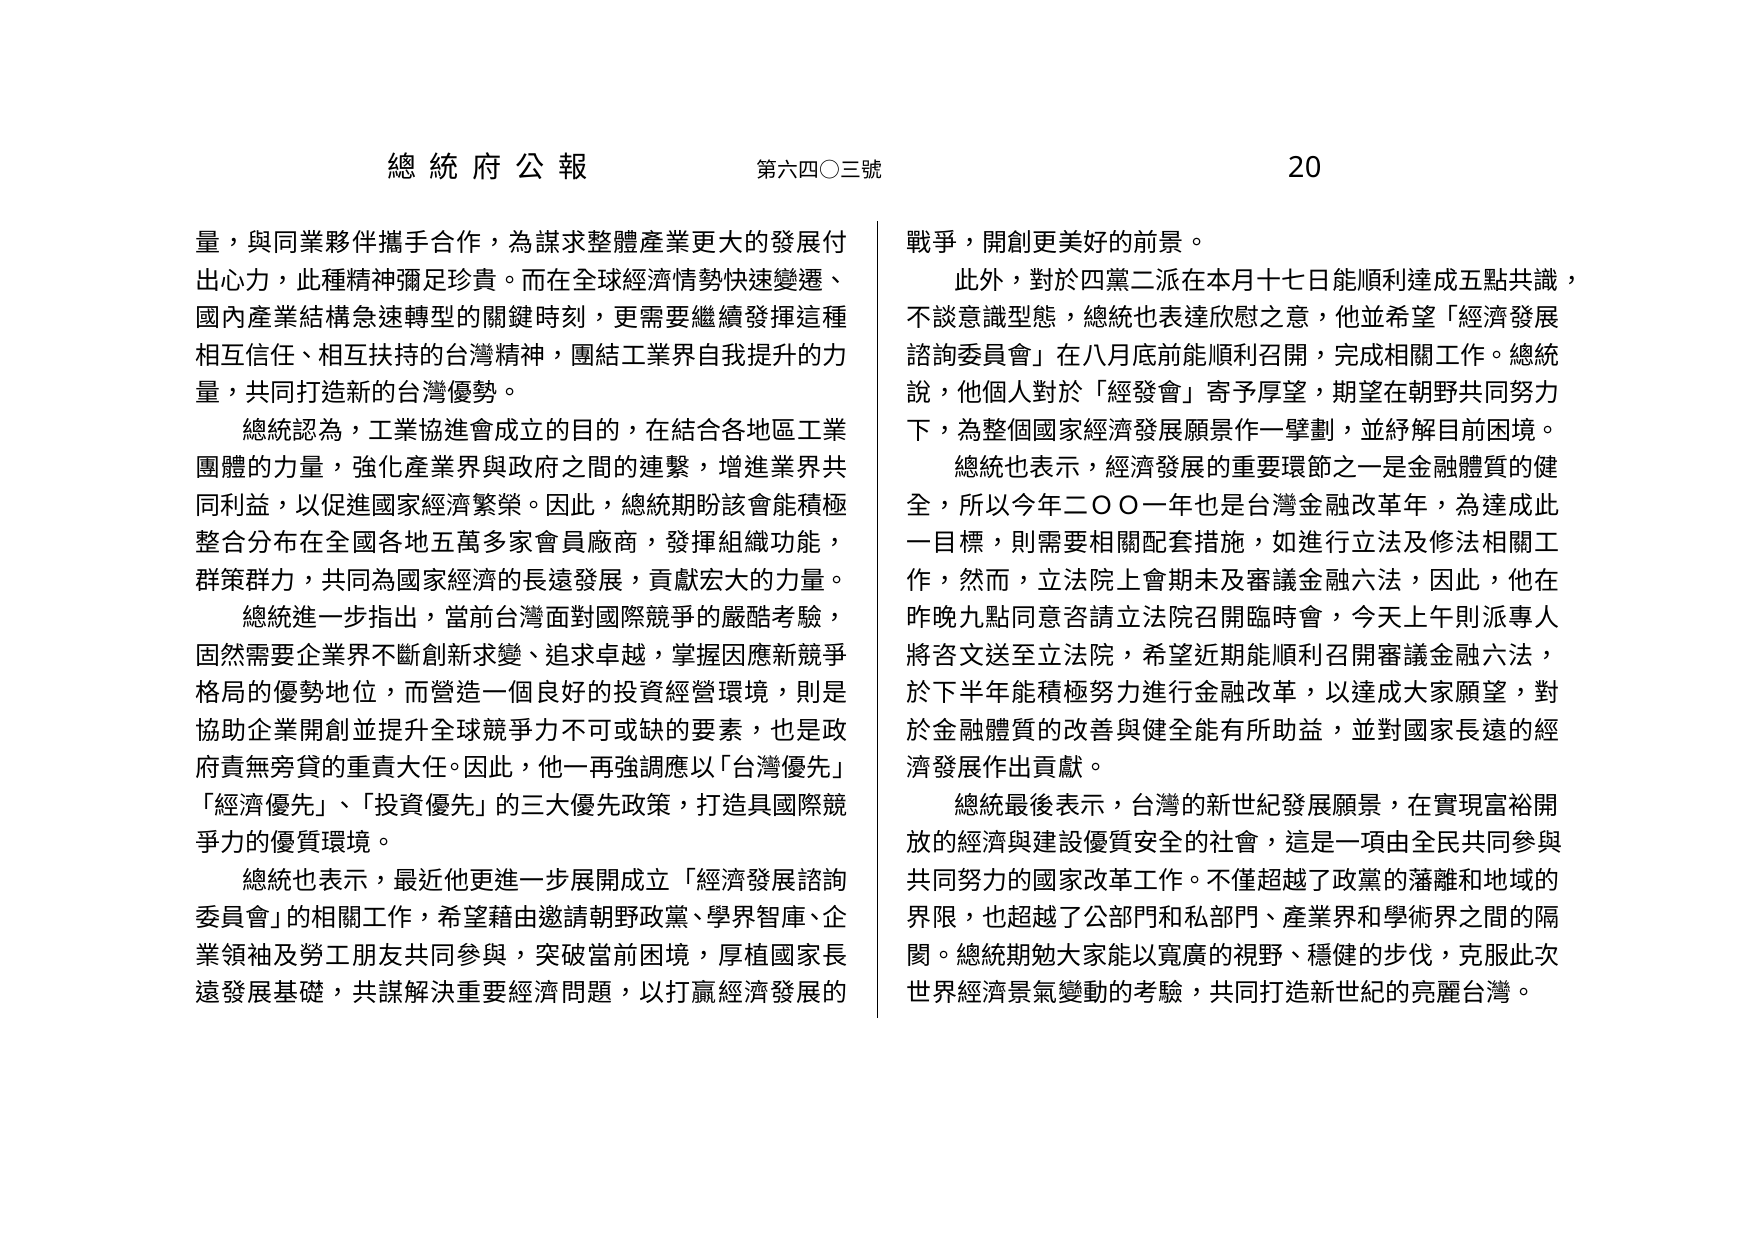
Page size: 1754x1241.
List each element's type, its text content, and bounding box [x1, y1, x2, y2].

text 此外，對於四黨二派在本月十七日能順利達成五點共識，不談意識型態，總統也表達欣慰之意，他並希望「經濟發展諮詢委員會」在八月底前能順利召開，完成相關工作。總統說，他個人對於「經發會」寄予厚望，期望在朝野共同努力下，為整個國家經濟發展願景作一擘劃，並紓解目前困境。 [907, 259, 1559, 447]
text 總統也表示，經濟發展的重要環節之一是金融體質的健全，所以今年二ＯＯ一年也是台灣金融改革年，為達成此一目標，則需要相關配套措施，如進行立法及修法相關工作，然而，立法院上會期未及審議金融六法，因此，他在昨晚九點同意咨請立法院召開臨時會，今天上午則派專人將咨文送至立法院，希望近期能順利召開審議金融六法，於下半年能積極努力進行金融改革，以達成大家願望，對於金融體質的改善與健全能有所助益，並對國家長遠的經濟發展作出貢獻。 [907, 447, 1559, 784]
text 總統最後表示，台灣的新世紀發展願景，在實現富裕開放的經濟與建設優質安全的社會，這是一項由全民共同參與、共同努力的國家改革工作。不僅超越了政黨的藩離和地域的界限，也超越了公部門和私部門、產業界和學術界之間的隔閡。總統期勉大家能以寬廣的視野、穩健的步伐，克服此次世界經濟景氣變動的考驗，共同打造新世紀的亮麗台灣。 [907, 784, 1559, 1009]
text 總統也表示，最近他更進一步展開成立「經濟發展諮詢委員會」的相關工作，希望藉由邀請朝野政黨、學界智庫、企業領袖及勞工朋友共同參與，突破當前困境，厚植國家長遠發展基礎，共謀解決重要經濟問題，以打贏經濟發展的 [195, 859, 847, 1009]
text 量，與同業夥伴攜手合作，為謀求整體產業更大的發展付出心力，此種精神彌足珍貴。而在全球經濟情勢快速變遷、國內產業結構急速轉型的關鍵時刻，更需要繼續發揮這種相互信任、相互扶持的台灣精神，團結工業界自我提升的力量，共同打造新的台灣優勢。 [195, 222, 847, 409]
text 總統認為，工業協進會成立的目的，在結合各地區工業團體的力量，強化產業界與政府之間的連繫，增進業界共同利益，以促進國家經濟繁榮。因此，總統期盼該會能積極整合分布在全國各地五萬多家會員廠商，發揮組織功能，群策群力，共同為國家經濟的長遠發展，貢獻宏大的力量。 [195, 409, 847, 597]
text 戰爭，開創更美好的前景。 [907, 222, 1559, 259]
text 總統進一步指出，當前台灣面對國際競爭的嚴酷考驗，固然需要企業界不斷創新求變、追求卓越，掌握因應新競爭格局的優勢地位，而營造一個良好的投資經營環境，則是協助企業開創並提升全球競爭力不可或缺的要素，也是政府責無旁貸的重責大任。因此，他一再強調應以「台灣優先」、「經濟優先」、「投資優先」的三大優先政策，打造具國際競爭力的優質環境。 [195, 597, 847, 859]
